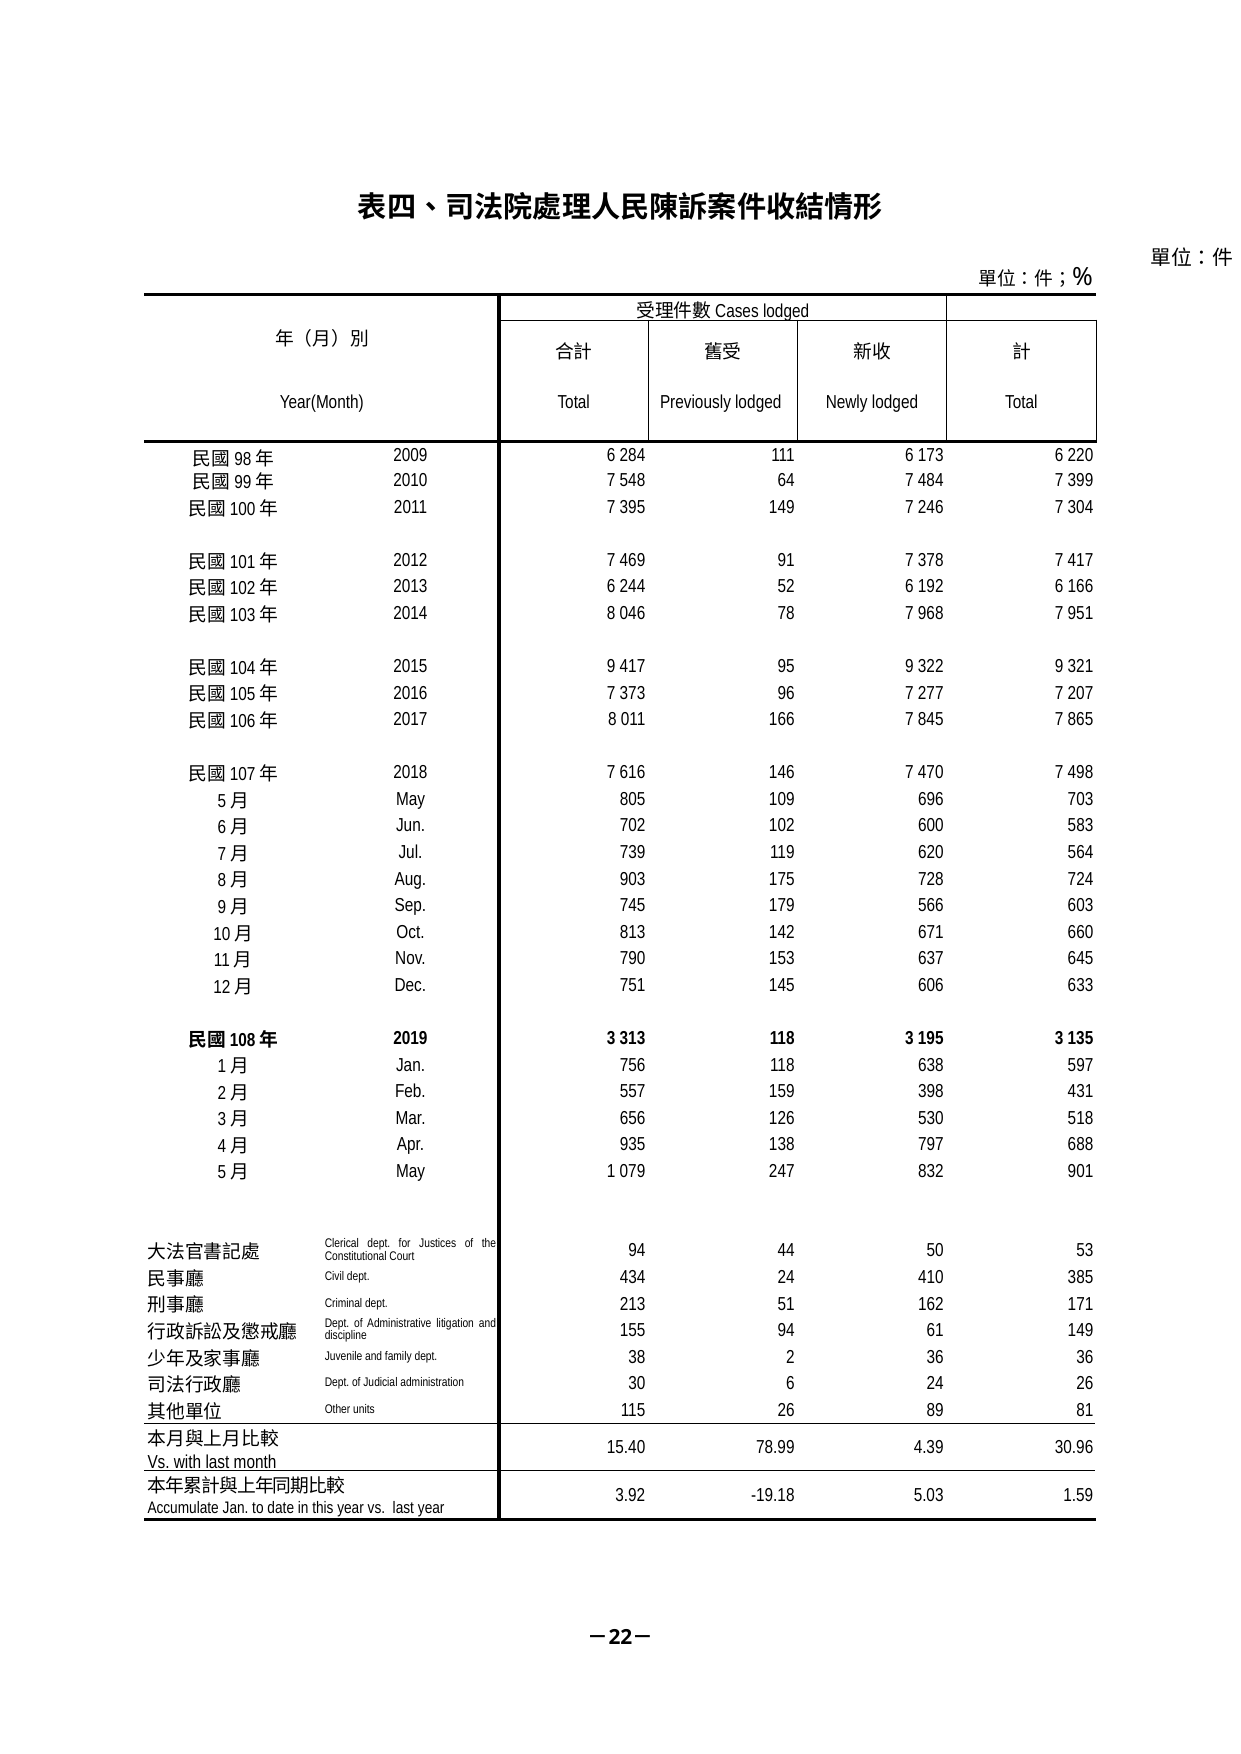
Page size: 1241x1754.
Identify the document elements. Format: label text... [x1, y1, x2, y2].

table_cell [946, 1184, 1096, 1210]
table_cell [797, 1210, 946, 1237]
table_cell Juvenile and family dept. [322, 1343, 497, 1370]
table_cell 52 [648, 573, 797, 599]
table_cell 703 [946, 785, 1096, 812]
table_cell 153 [648, 945, 797, 971]
table_cell 832 [797, 1157, 946, 1184]
table_cell [648, 1184, 797, 1210]
table_cell 2013 [322, 573, 497, 599]
table_cell 44 [648, 1237, 797, 1263]
table_cell Dept. of Administrative litigation and discipline [322, 1317, 497, 1343]
table_cell 30.96 [946, 1423, 1096, 1470]
table_cell 9月 [144, 892, 322, 918]
table_header 受理件數Cases lodged [501, 296, 946, 319]
table_cell 728 [797, 865, 946, 892]
table_cell 民國101年 [144, 546, 322, 573]
table_cell 638 [797, 1051, 946, 1077]
table_cell 民國108年 [144, 1024, 322, 1051]
table_cell 7 845 [797, 706, 946, 732]
table_cell 61 [797, 1317, 946, 1343]
table_cell 145 [648, 971, 797, 998]
table_cell 756 [501, 1051, 648, 1077]
table_cell 3月 [144, 1104, 322, 1131]
table_cell 5月 [144, 1157, 322, 1184]
table_cell [797, 626, 946, 652]
table_cell -19.18 [648, 1471, 797, 1517]
table_cell 大法官書記處 [144, 1237, 322, 1263]
table_cell 138 [648, 1131, 797, 1157]
text [1150, 266, 1240, 273]
table_cell [501, 1184, 648, 1210]
table_cell 637 [797, 945, 946, 971]
table_cell 159 [648, 1078, 797, 1104]
table_cell 6 166 [946, 573, 1096, 599]
table_cell Feb. [322, 1078, 497, 1104]
table_cell 11月 [144, 945, 322, 971]
table_cell 2009 [322, 443, 497, 467]
table_cell 7 951 [946, 599, 1096, 626]
table_cell 7 417 [946, 546, 1096, 573]
table_cell 行政訴訟及懲戒廳 [144, 1317, 322, 1343]
table_cell 149 [946, 1317, 1096, 1343]
table_cell 600 [797, 812, 946, 838]
table_cell 724 [946, 865, 1096, 892]
table_cell 557 [501, 1078, 648, 1104]
table_cell 民事廳 [144, 1264, 322, 1290]
table_cell [648, 1210, 797, 1237]
table_cell [797, 732, 946, 759]
table_cell 6 244 [501, 573, 648, 599]
table_cell 6 [648, 1370, 797, 1396]
table_cell 633 [946, 971, 1096, 998]
table_cell 805 [501, 785, 648, 812]
table_cell 81 [946, 1396, 1096, 1423]
table_cell 155 [501, 1317, 648, 1343]
table_cell [144, 520, 322, 546]
table_cell 6月 [144, 812, 322, 838]
table_cell Total [501, 379, 648, 438]
table_cell 620 [797, 839, 946, 865]
table_cell 7 865 [946, 706, 1096, 732]
table_cell 10月 [144, 918, 322, 945]
table_cell [501, 998, 648, 1024]
table_cell 2010 [322, 467, 497, 493]
table_cell 4月 [144, 1131, 322, 1157]
table_cell 30 [501, 1370, 648, 1396]
table_cell 385 [946, 1264, 1096, 1290]
table_cell [648, 998, 797, 1024]
table_cell [797, 520, 946, 546]
table_cell 797 [797, 1131, 946, 1157]
table_cell 2012 [322, 546, 497, 573]
table_cell Apr. [322, 1131, 497, 1157]
table_cell 2 [648, 1343, 797, 1370]
table_cell 901 [946, 1157, 1096, 1184]
table_cell 115 [501, 1396, 648, 1423]
table_cell 109 [648, 785, 797, 812]
table_cell [322, 520, 497, 546]
table_cell 745 [501, 892, 648, 918]
table_cell 7 616 [501, 759, 648, 785]
table_cell [322, 1184, 497, 1210]
table_cell [648, 520, 797, 546]
table_cell 89 [797, 1396, 946, 1423]
table_cell 1 079 [501, 1157, 648, 1184]
table_cell 688 [946, 1131, 1096, 1157]
table_cell 8月 [144, 865, 322, 892]
table_cell 935 [501, 1131, 648, 1157]
table_cell Civil dept. [322, 1264, 497, 1290]
table_cell 6 220 [946, 443, 1096, 467]
table_cell 102 [648, 812, 797, 838]
table_cell 53 [946, 1237, 1096, 1263]
table_cell 7 498 [946, 759, 1096, 785]
table_cell 8 046 [501, 599, 648, 626]
table_cell 本年累計與上年同期比較 Accumulate Jan. to date in this year vs. last year [144, 1471, 497, 1517]
table_cell 410 [797, 1264, 946, 1290]
table_cell [144, 626, 322, 652]
table_cell 36 [946, 1343, 1096, 1370]
table_cell Nov. [322, 945, 497, 971]
table_cell Criminal dept. [322, 1290, 497, 1317]
table_header 年（月）別 [144, 296, 497, 378]
table_cell 434 [501, 1264, 648, 1290]
table_cell 4.39 [797, 1424, 946, 1470]
table_cell 本月與上月比較 Vs. with last month [144, 1424, 497, 1470]
table_cell 7 304 [946, 493, 1096, 520]
table_cell Previously lodged [649, 379, 797, 438]
table_cell 91 [648, 546, 797, 573]
table_cell 其他單位 [144, 1396, 322, 1423]
table_cell 78.99 [648, 1424, 797, 1470]
table_cell 583 [946, 812, 1096, 838]
table_cell 142 [648, 918, 797, 945]
table_cell May [322, 1157, 497, 1184]
table_cell 518 [946, 1104, 1096, 1131]
table_cell 6 192 [797, 573, 946, 599]
table_cell 7 968 [797, 599, 946, 626]
table_cell 95 [648, 653, 797, 679]
table_cell 696 [797, 785, 946, 812]
table_cell 9 321 [946, 653, 1096, 679]
table_cell 118 [648, 1024, 797, 1051]
table_cell 民國102年 [144, 573, 322, 599]
table_cell 96 [648, 679, 797, 706]
table_cell [946, 998, 1096, 1024]
table_cell 2011 [322, 493, 497, 520]
table_cell 民國105年 [144, 679, 322, 706]
table_cell 94 [501, 1237, 648, 1263]
table_cell 5.03 [797, 1471, 946, 1517]
table_cell Dec. [322, 971, 497, 998]
table_cell Sep. [322, 892, 497, 918]
table_cell 7 207 [946, 679, 1096, 706]
table_cell 3 135 [946, 1024, 1096, 1051]
table_cell Dept. of Judicial administration [322, 1370, 497, 1396]
table_cell 2016 [322, 679, 497, 706]
table_cell 1月 [144, 1051, 322, 1077]
table_cell [501, 626, 648, 652]
table_cell 7 373 [501, 679, 648, 706]
table_cell 9 322 [797, 653, 946, 679]
table_cell 司法行政廳 [144, 1370, 322, 1396]
text [1150, 233, 1240, 241]
table_cell [144, 1184, 322, 1210]
table_cell 903 [501, 865, 648, 892]
table_cell 2017 [322, 706, 497, 732]
table_cell 36 [797, 1343, 946, 1370]
table_cell 149 [648, 493, 797, 520]
table_cell 3 195 [797, 1024, 946, 1051]
table_cell 813 [501, 918, 648, 945]
table_cell 民國 98年 [144, 443, 322, 467]
table_cell 702 [501, 812, 648, 838]
table_cell 179 [648, 892, 797, 918]
table_cell 6 173 [797, 443, 946, 467]
table_cell 751 [501, 971, 648, 998]
table_cell 645 [946, 945, 1096, 971]
table_cell 656 [501, 1104, 648, 1131]
table_cell 2019 [322, 1024, 497, 1051]
table_cell 213 [501, 1290, 648, 1317]
table_cell 24 [797, 1370, 946, 1396]
table_cell 7 246 [797, 493, 946, 520]
text 單位：件；% [148, 259, 1092, 293]
table_cell 111 [648, 443, 797, 467]
table_cell 9 417 [501, 653, 648, 679]
table_cell 603 [946, 892, 1096, 918]
table_cell 3.92 [501, 1471, 648, 1517]
table_cell 2015 [322, 653, 497, 679]
table_cell 175 [648, 865, 797, 892]
table_cell 舊受 [649, 321, 797, 378]
table_cell Aug. [322, 865, 497, 892]
table_cell Jan. [322, 1051, 497, 1077]
table_cell 660 [946, 918, 1096, 945]
table_cell [797, 1184, 946, 1210]
table_cell [946, 520, 1096, 546]
table_cell 7 395 [501, 493, 648, 520]
table_cell 少年及家事廳 [144, 1343, 322, 1370]
table_cell 38 [501, 1343, 648, 1370]
table_cell 民國107年 [144, 759, 322, 785]
table_cell Total [947, 379, 1096, 438]
table_cell 51 [648, 1290, 797, 1317]
table_cell Clerical dept. for Justices of the Constitutional Court [322, 1237, 497, 1263]
table_cell [144, 998, 322, 1024]
table_cell 26 [648, 1396, 797, 1423]
table_cell 7 470 [797, 759, 946, 785]
table_cell Oct. [322, 918, 497, 945]
table_cell 12月 [144, 971, 322, 998]
table_cell [144, 1210, 322, 1237]
table_cell 6 284 [501, 443, 648, 467]
table_cell 126 [648, 1104, 797, 1131]
table_cell 790 [501, 945, 648, 971]
table_cell [797, 998, 946, 1024]
table_cell 1.59 [946, 1470, 1096, 1517]
table_cell 171 [946, 1290, 1096, 1317]
table_cell [322, 998, 497, 1024]
table_cell [946, 732, 1096, 759]
table_cell 7 469 [501, 546, 648, 573]
table_cell 24 [648, 1264, 797, 1290]
table_cell 118 [648, 1051, 797, 1077]
table_cell 民國100年 [144, 493, 322, 520]
table_cell [648, 626, 797, 652]
table_cell [322, 1210, 497, 1237]
table_cell 刑事廳 [144, 1290, 322, 1317]
table_cell 2014 [322, 599, 497, 626]
table_cell Year(Month) [144, 379, 497, 438]
table_cell 7 378 [797, 546, 946, 573]
table_cell 431 [946, 1078, 1096, 1104]
table_cell 50 [797, 1237, 946, 1263]
table_cell 新收 [798, 321, 946, 378]
table_cell 7 399 [946, 467, 1096, 493]
table_cell 合計 [501, 321, 648, 378]
table_cell 民國 99年 [144, 467, 322, 493]
table_cell 166 [648, 706, 797, 732]
table_cell Jul. [322, 839, 497, 865]
table_cell 398 [797, 1078, 946, 1104]
table_cell 8 011 [501, 706, 648, 732]
table_cell [501, 520, 648, 546]
table_cell 3 313 [501, 1024, 648, 1051]
table_cell 5月 [144, 785, 322, 812]
table_cell [946, 1210, 1096, 1237]
table_cell 7 277 [797, 679, 946, 706]
table_cell 119 [648, 839, 797, 865]
table_cell 7月 [144, 839, 322, 865]
table_cell 606 [797, 971, 946, 998]
table_cell 566 [797, 892, 946, 918]
table_cell 671 [797, 918, 946, 945]
table_cell 597 [946, 1051, 1096, 1077]
table_cell 146 [648, 759, 797, 785]
table_cell Jun. [322, 812, 497, 838]
table_cell 530 [797, 1104, 946, 1131]
table_cell [946, 626, 1096, 652]
table_cell Other units [322, 1396, 497, 1423]
table_cell 民國103年 [144, 599, 322, 626]
table_cell [144, 732, 322, 759]
table_cell 247 [648, 1157, 797, 1184]
table_cell 民國104年 [144, 653, 322, 679]
table_cell 162 [797, 1290, 946, 1317]
table_cell [648, 732, 797, 759]
table_cell [322, 732, 497, 759]
table_cell Newly lodged [798, 379, 946, 438]
table_cell 15.40 [501, 1424, 648, 1470]
table_cell 78 [648, 599, 797, 626]
text 單位：件 [1150, 241, 1240, 266]
table_cell 計 [947, 321, 1096, 378]
table_cell 94 [648, 1317, 797, 1343]
table_cell [501, 1210, 648, 1237]
table_cell 7 484 [797, 467, 946, 493]
table_cell 民國106年 [144, 706, 322, 732]
table_cell 2018 [322, 759, 497, 785]
table_header [947, 296, 1096, 319]
table_cell 739 [501, 839, 648, 865]
table_cell 564 [946, 839, 1096, 865]
table_cell 2月 [144, 1078, 322, 1104]
table_cell 7 548 [501, 467, 648, 493]
table_cell [322, 626, 497, 652]
text 表四、司法院處理人民陳訴案件收結情形 [148, 183, 1092, 225]
table_cell May [322, 785, 497, 812]
table_cell 26 [946, 1370, 1096, 1396]
table_cell [501, 732, 648, 759]
table_cell 64 [648, 467, 797, 493]
table_cell Mar. [322, 1104, 497, 1131]
